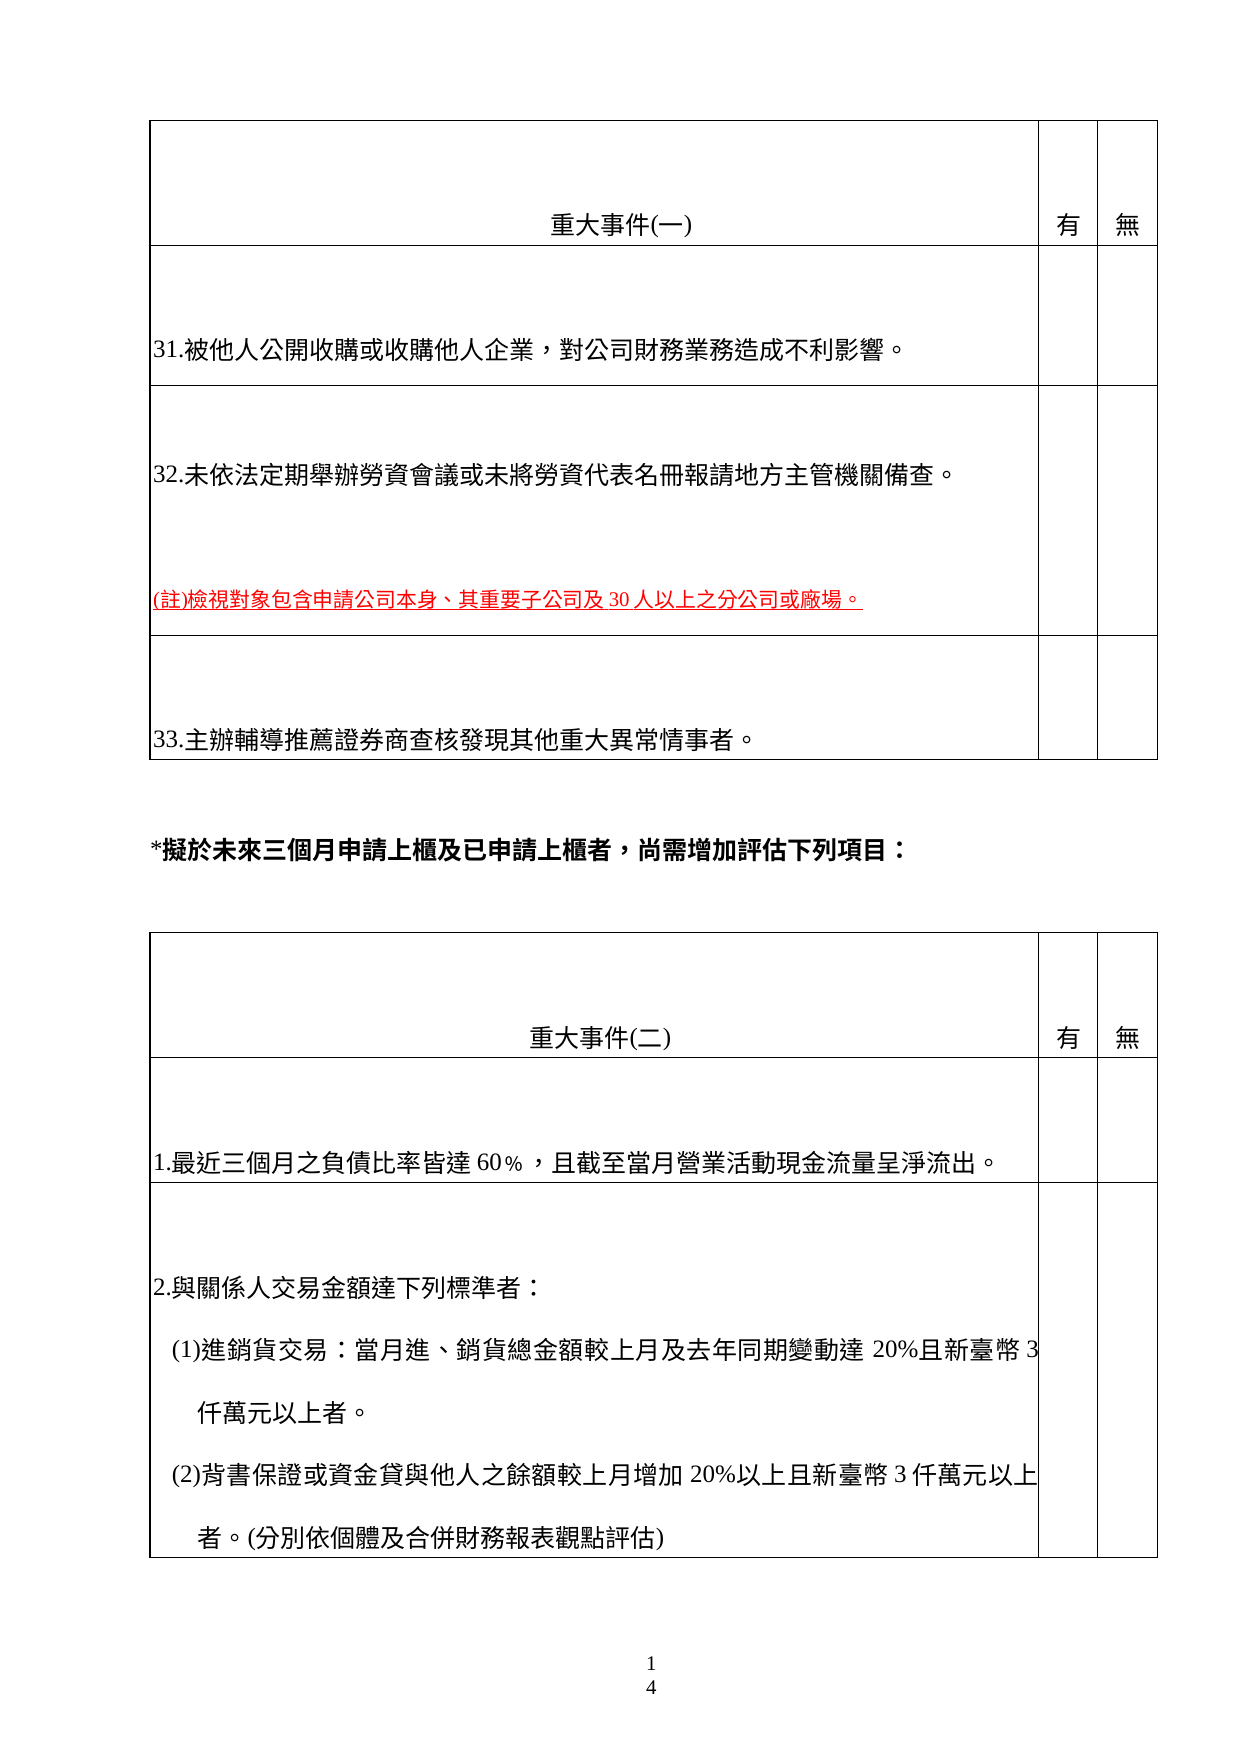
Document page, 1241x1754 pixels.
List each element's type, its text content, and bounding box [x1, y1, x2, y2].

table_cell [1039, 636, 1097, 759]
table_header 有 [1039, 933, 1097, 1057]
table_cell [1098, 386, 1157, 635]
table_cell [1039, 386, 1097, 635]
table_cell [1039, 1058, 1097, 1182]
table_cell 32.未依法定期舉辦勞資會議或未將勞資代表名冊報請地方主管機關備查。 (註)檢視對象包含申請公司本身、其重要子公司及30人以上之分公司或廠場。 [151, 386, 1038, 635]
table_cell 2.與關係人交易金額達下列標準者： (1)進銷貨交易：當月進、銷貨總金額較上月及去年同期變動達20%且新臺幣3仟萬元以上者。 (2)背書保證或資金貸與他人之餘額較上月增加20%以上且新臺幣3仟萬元以上者。(分別依個體及合併財務報表觀點評估) [151, 1183, 1038, 1557]
table_header 無 [1098, 121, 1157, 244]
table_cell [1098, 1183, 1157, 1557]
table_cell 33.主辦輔導推薦證券商查核發現其他重大異常情事者。 [151, 636, 1038, 759]
table_header 無 [1098, 933, 1157, 1057]
table_header 重大事件(一) [151, 121, 1038, 244]
text *擬於未來三個月申請上櫃及已申請上櫃者，尚需增加評估下列項目： [150, 807, 1163, 869]
table_header 重大事件(二) [151, 933, 1038, 1057]
table_cell [1098, 636, 1157, 759]
table_cell 31.被他人公開收購或收購他人企業，對公司財務業務造成不利影響。 [151, 246, 1038, 385]
table_cell 1.最近三個月之負債比率皆達60﹪，且截至當月營業活動現金流量呈淨流出。 [151, 1058, 1038, 1182]
table_cell [1098, 1058, 1157, 1182]
table_cell [1039, 1183, 1097, 1557]
table_cell [1039, 246, 1097, 385]
table_header 有 [1039, 121, 1097, 244]
table_cell [1098, 246, 1157, 385]
